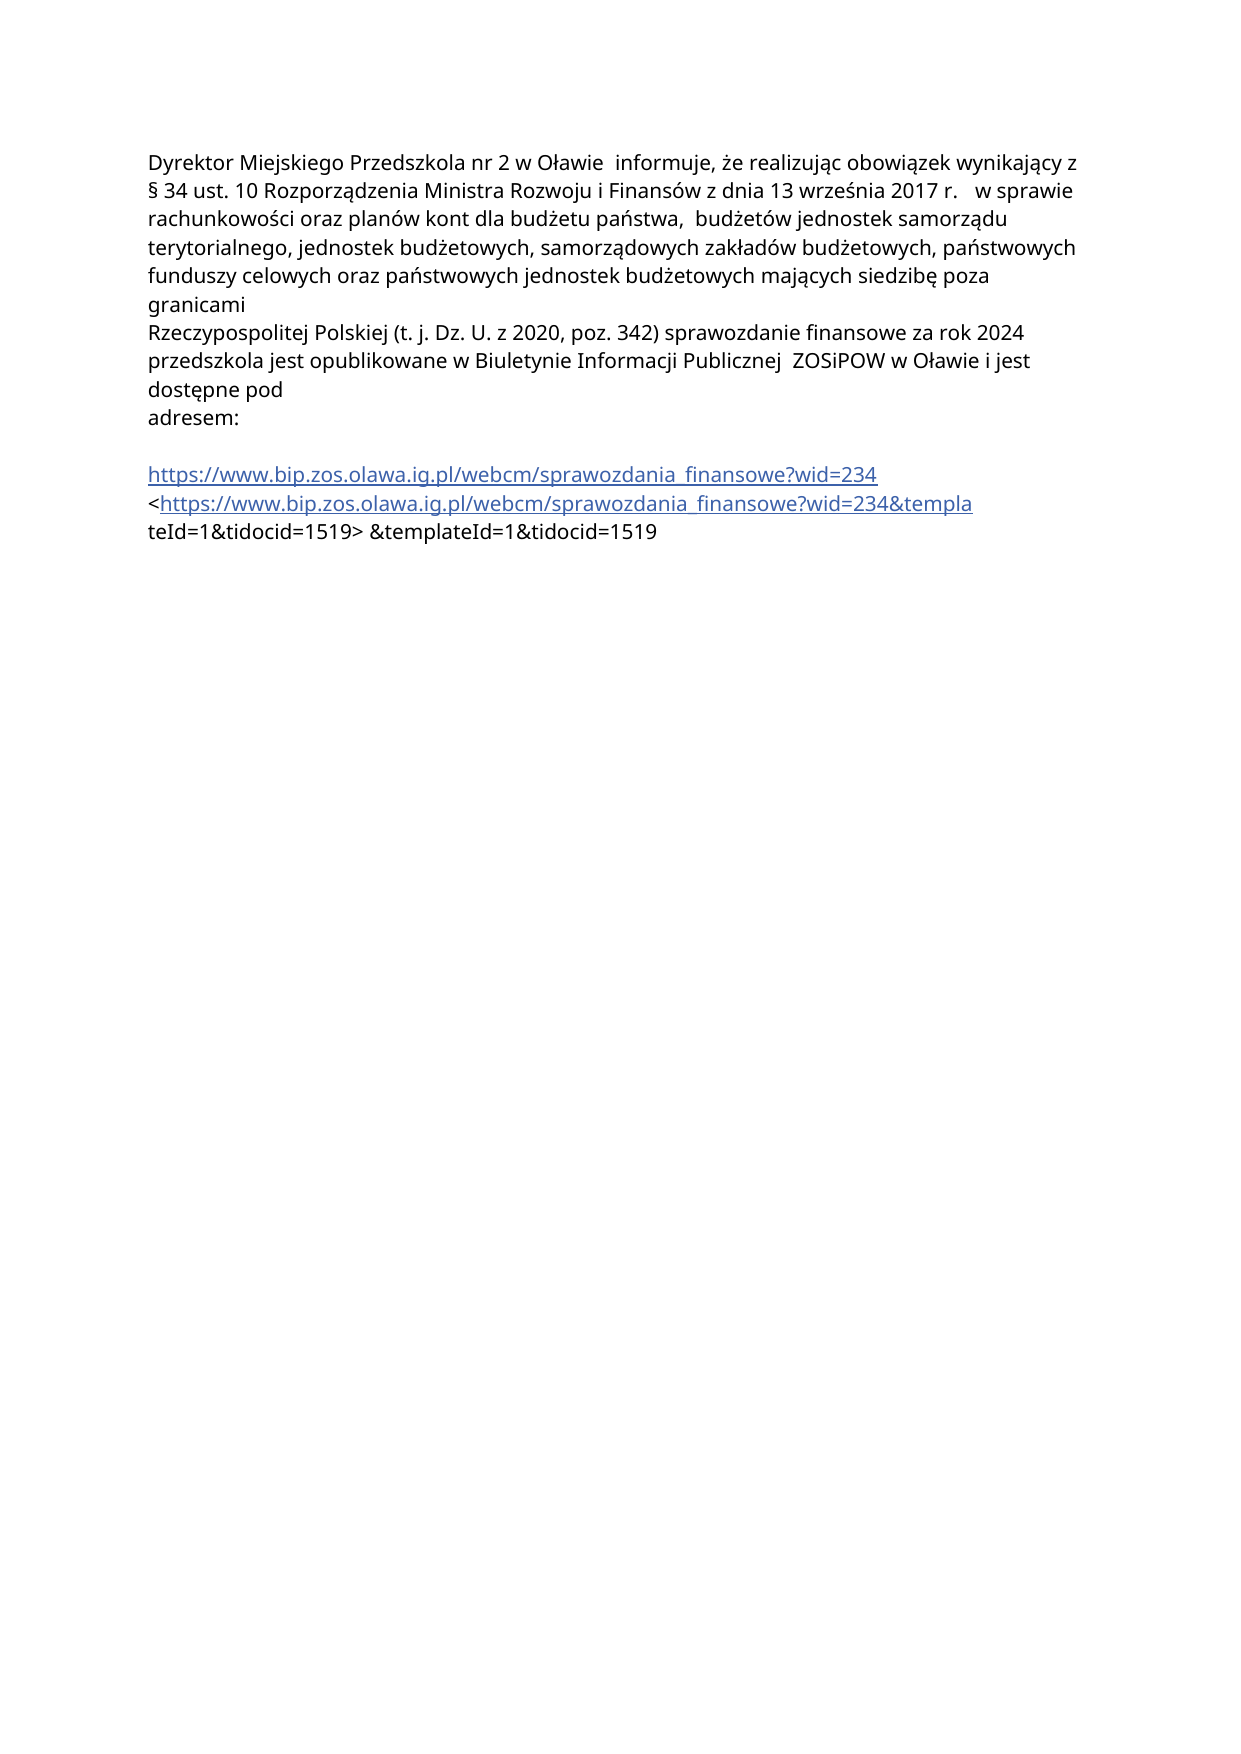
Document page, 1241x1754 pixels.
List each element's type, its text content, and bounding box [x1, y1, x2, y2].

text Rzeczypospolitej Polskiej (t. j. Dz. U. z 2020, poz. 342) sprawozdanie finansowe za rok 2024 przedszkola jest opublikowane w Biuletynie Informacji Publicznej ZOSiPOW w Oławie i jest dostępne pod [148, 318, 1093, 403]
text teId=1&tidocid=1519> &templateId=1&tidocid=1519 [148, 517, 1093, 546]
text Dyrektor Miejskiego Przedszkola nr 2 w Oławie informuje, że realizując obowiązek wynikający z § 34 ust. 10 Rozporządzenia Ministra Rozwoju i Finansów z dnia 13 września 2017 r. w sprawie rachunkowości oraz planów kont dla budżetu państwa, budżetów jednostek samorządu terytorialnego, jednostek budżetowych, samorządowych zakładów budżetowych, państwowych funduszy celowych oraz państwowych jednostek budżetowych mających siedzibę poza granicami [148, 148, 1093, 318]
text adresem: [148, 403, 1093, 432]
text https://www.bip.zos.olawa.ig.pl/webcm/sprawozdania_finansowe?wid=234 [148, 460, 1093, 489]
text <https://www.bip.zos.olawa.ig.pl/webcm/sprawozdania_finansowe?wid=234&templa [148, 489, 1093, 517]
